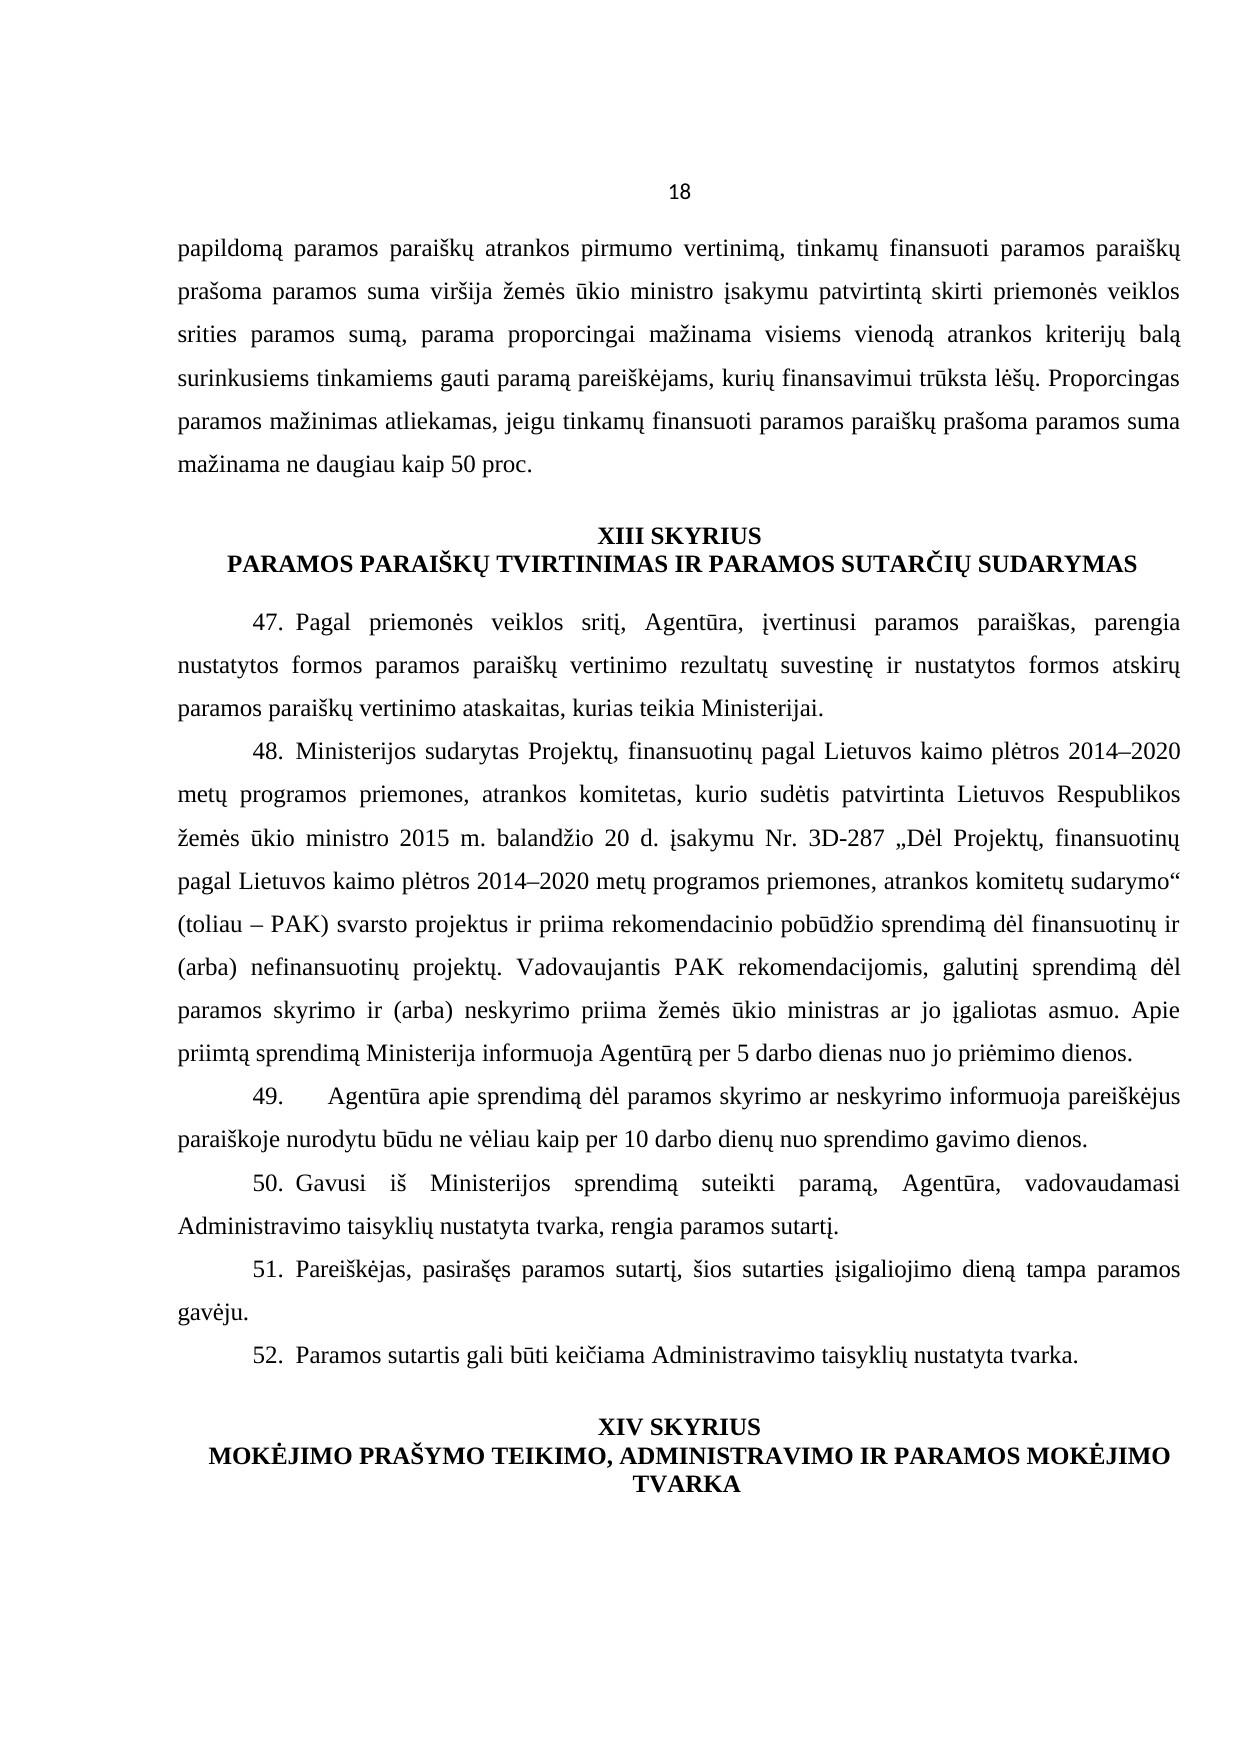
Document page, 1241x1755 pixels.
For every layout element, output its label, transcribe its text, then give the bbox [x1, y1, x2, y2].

text papildomą paramos paraiškų atrankos pirmumo vertinimą, tinkamų finansuoti paramos paraiškų prašoma paramos suma viršija žemės ūkio ministro įsakymu patvirtintą skirti priemonės veiklos srities paramos sumą, parama proporcingai mažinama visiems vienodą atrankos kriterijų balą surinkusiems tinkamiems gauti paramą pareiškėjams, kurių finansavimui trūksta lėšų. Proporcingas paramos mažinimas atliekamas, jeigu tinkamų finansuoti paramos paraiškų prašoma paramos suma mažinama ne daugiau kaip 50 proc. [177, 233, 1181, 478]
text 48. Ministerijos sudarytas Projektų, finansuotinų pagal Lietuvos kaimo plėtros 2014–2020 metų programos priemones, atrankos komitetas, kurio sudėtis patvirtinta Lietuvos Respublikos žemės ūkio ministro 2015 m. balandžio 20 d. įsakymu Nr. 3D-287 „Dėl Projektų, finansuotinų pagal Lietuvos kaimo plėtros 2014–2020 metų programos priemones, atrankos komitetų sudarymo“ (toliau – PAK) svarsto projektus ir priima rekomendacinio pobūdžio sprendimą dėl finansuotinų ir (arba) nefinansuotinų projektų. Vadovaujantis PAK rekomendacijomis, galutinį sprendimą dėl paramos skyrimo ir (arba) neskyrimo priima žemės ūkio ministras ar jo įgaliotas asmuo. Apie priimtą sprendimą Ministerija informuoja Agentūrą per 5 darbo dienas nuo jo priėmimo dienos. [177, 736, 1181, 1067]
text 47. Pagal priemonės veiklos sritį, Agentūra, įvertinusi paramos paraiškas, parengia nustatytos formos paramos paraiškų vertinimo rezultatų suvestinę ir nustatytos formos atskirų paramos paraiškų vertinimo ataskaitas, kurias teikia Ministerijai. [177, 607, 1181, 722]
text PARAMOS PARAIŠKŲ TVIRTINIMAS IR PARAMOS SUTARČIŲ SUDARYMAS [177, 549, 1181, 578]
text MOKĖJIMO PRAŠYMO TEIKIMO, ADMINISTRAVIMO IR PARAMOS MOKĖJIMO TVARKA [192, 1441, 1181, 1498]
text XIII SKYRIUS [177, 521, 1181, 549]
text 50. Gavusi iš Ministerijos sprendimą suteikti paramą, Agentūra, vadovaudamasi Administravimo taisyklių nustatyta tvarka, rengia paramos sutartį. [177, 1168, 1181, 1239]
text 49. Agentūra apie sprendimą dėl paramos skyrimo ar neskyrimo informuoja pareiškėjus paraiškoje nurodytu būdu ne vėliau kaip per 10 darbo dienų nuo sprendimo gavimo dienos. [177, 1081, 1181, 1153]
text 52. Paramos sutartis gali būti keičiama Administravimo taisyklių nustatyta tvarka. [177, 1340, 1181, 1369]
text 51. Pareiškėjas, pasirašęs paramos sutartį, šios sutarties įsigaliojimo dieną tampa paramos gavėju. [177, 1254, 1181, 1326]
text XIV SKYRIUS [177, 1412, 1181, 1441]
